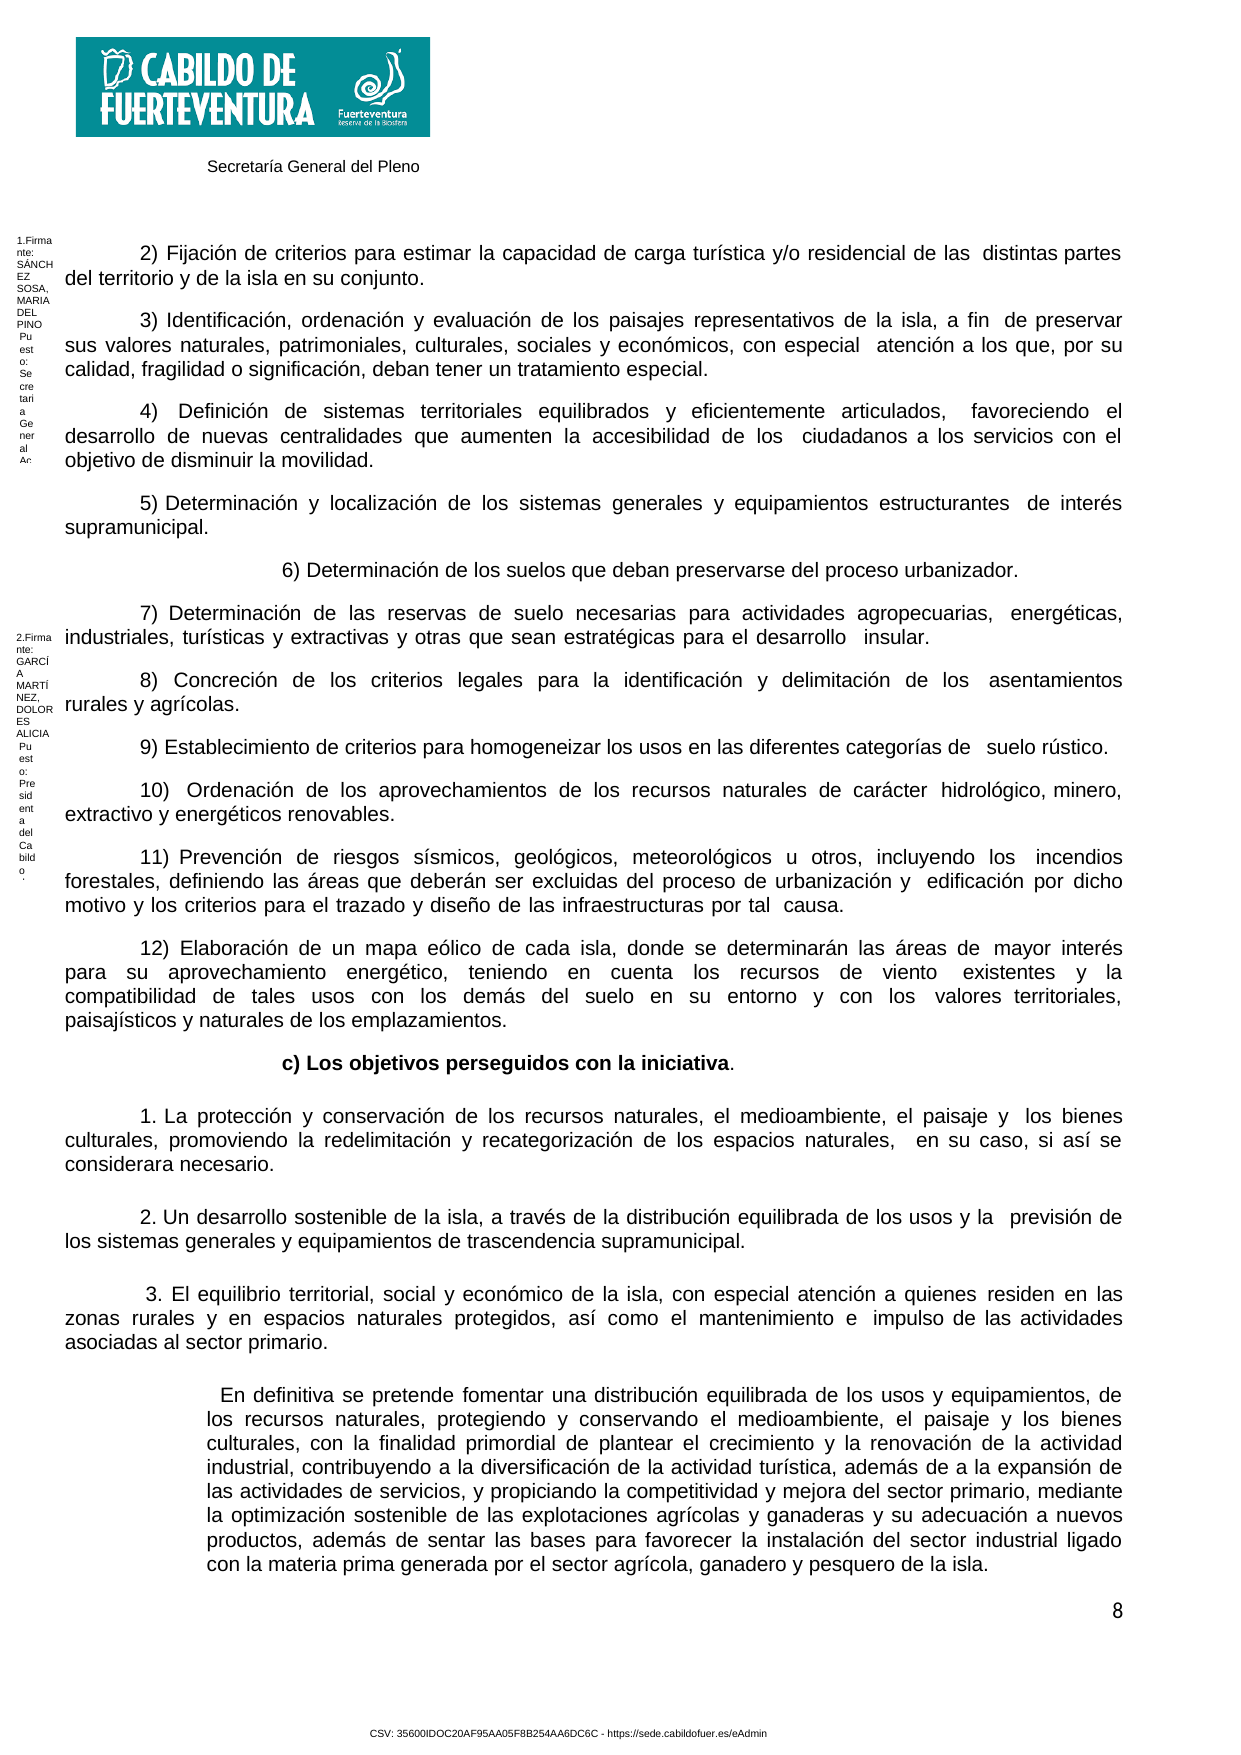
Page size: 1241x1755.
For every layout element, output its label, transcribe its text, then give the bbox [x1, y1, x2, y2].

list La protección y conservación de los recursos naturales, el medioambiente, el paisaje y los bienes culturales, promoviendo la redelimitación y recategorización de los espacios naturales, en su caso, si así se considerara necesario. [64, 1103, 1123, 1176]
list Determinación y localización de los sistemas generales y equipamientos estructurantes de interés supramunicipal. [64, 491, 1123, 539]
list Ordenación de los aprovechamientos de los recursos naturales de carácter hidrológico, minero, extractivo y energéticos renovables. [64, 777, 1122, 826]
list Elaboración de un mapa eólico de cada isla, donde se determinarán las áreas de mayor interés para su aprovechamiento energético, teniendo en cuenta los recursos de viento existentes y la compatibilidad de tales usos con los demás del suelo en su entorno y con los valores territoriales, paisajísticos y naturales de los emplazamientos. [64, 936, 1123, 1032]
list Un desarrollo sostenible de la isla, a través de la distribución equilibrada de los usos y la previsión de los sistemas generales y equipamientos de trascendencia supramunicipal. [64, 1204, 1123, 1253]
text En definitiva se pretende fomentar una distribución equilibrada de los usos y equipamientos, de los recursos naturales, protegiendo y conservando el medioambiente, el paisaje y los bienes culturales, con la finalidad primordial de plantear el crecimiento y la renovación de la actividad industrial, contribuyendo a la diversificación de la actividad turística, además de a la expansión de las actividades de servicios, y propiciando la competitividad y mejora del sector primario, mediante la optimización sostenible de las explotaciones agrícolas y ganaderas y su adecuación a nuevos productos, además de sentar las bases para favorecer la instalación del sector industrial ligado con la materia prima generada por el sector agrícola, ganadero y pesquero de la isla. [206, 1382, 1123, 1576]
list Concreción de los criterios legales para la identificación y delimitación de los asentamientos rurales y agrícolas. [64, 667, 1123, 716]
text Puesto: Presidenta del Cabildo de Fuerteventura Fecha Firma: 14/10/2024 11:49:22 [19, 740, 36, 879]
list Establecimiento de criterios para homogeneizar los usos en las diferentes categorías de suelo rústico. [64, 734, 1123, 759]
text 1.Firmante: SÁNCHEZ SOSA,MARIA DEL PINO [17, 234, 54, 330]
list Definición de sistemas territoriales equilibrados y eficientemente articulados, favoreciendo el desarrollo de nuevas centralidades que aumenten la accesibilidad de los ciudadanos a los servicios con el objetivo de disminuir la movilidad. [64, 399, 1123, 472]
list Prevención de riesgos sísmicos, geológicos, meteorológicos u otros, incluyendo los incendios forestales, definiendo las áreas que deberán ser excluidas del proceso de urbanización y edificación por dicho motivo y los criterios para el trazado y diseño de las infraestructuras por tal causa. [64, 844, 1123, 917]
list Identificación, ordenación y evaluación de los paisajes representativos de la isla, a fin de preservar sus valores naturales, patrimoniales, culturales, sociales y económicos, con especial atención a los que, por su calidad, fragilidad o significación, deban tener un tratamiento especial. [64, 308, 1123, 381]
subtitle 8 [64, 1596, 1123, 1624]
list Determinación de las reservas de suelo necesarias para actividades agropecuarias, energéticas, industriales, turísticas y extractivas y otras que sean estratégicas para el desarrollo insular. [64, 600, 1123, 649]
list El equilibrio territorial, social y económico de la isla, con especial atención a quienes residen en las zonas rurales y en espacios naturales protegidos, así como el mantenimiento e impulso de las actividades asociadas al sector primario. [64, 1281, 1123, 1354]
list Determinación de los suelos que deban preservarse del proceso urbanizador. [282, 557, 1241, 581]
text 2.Firmante: GARCÍA MARTÍNEZ, DOLORES ALICIA [16, 632, 53, 740]
list Fijación de criterios para estimar la capacidad de carga turística y/o residencial de las distintas partes del territorio y de la isla en su conjunto. [64, 241, 1122, 289]
text Puesto: Secretaria General Acctal. del Pleno Fecha Firma: 14/10/2024 11:33:30 [19, 331, 37, 463]
list Los objetivos perseguidos con la iniciativa. [282, 1051, 1241, 1074]
